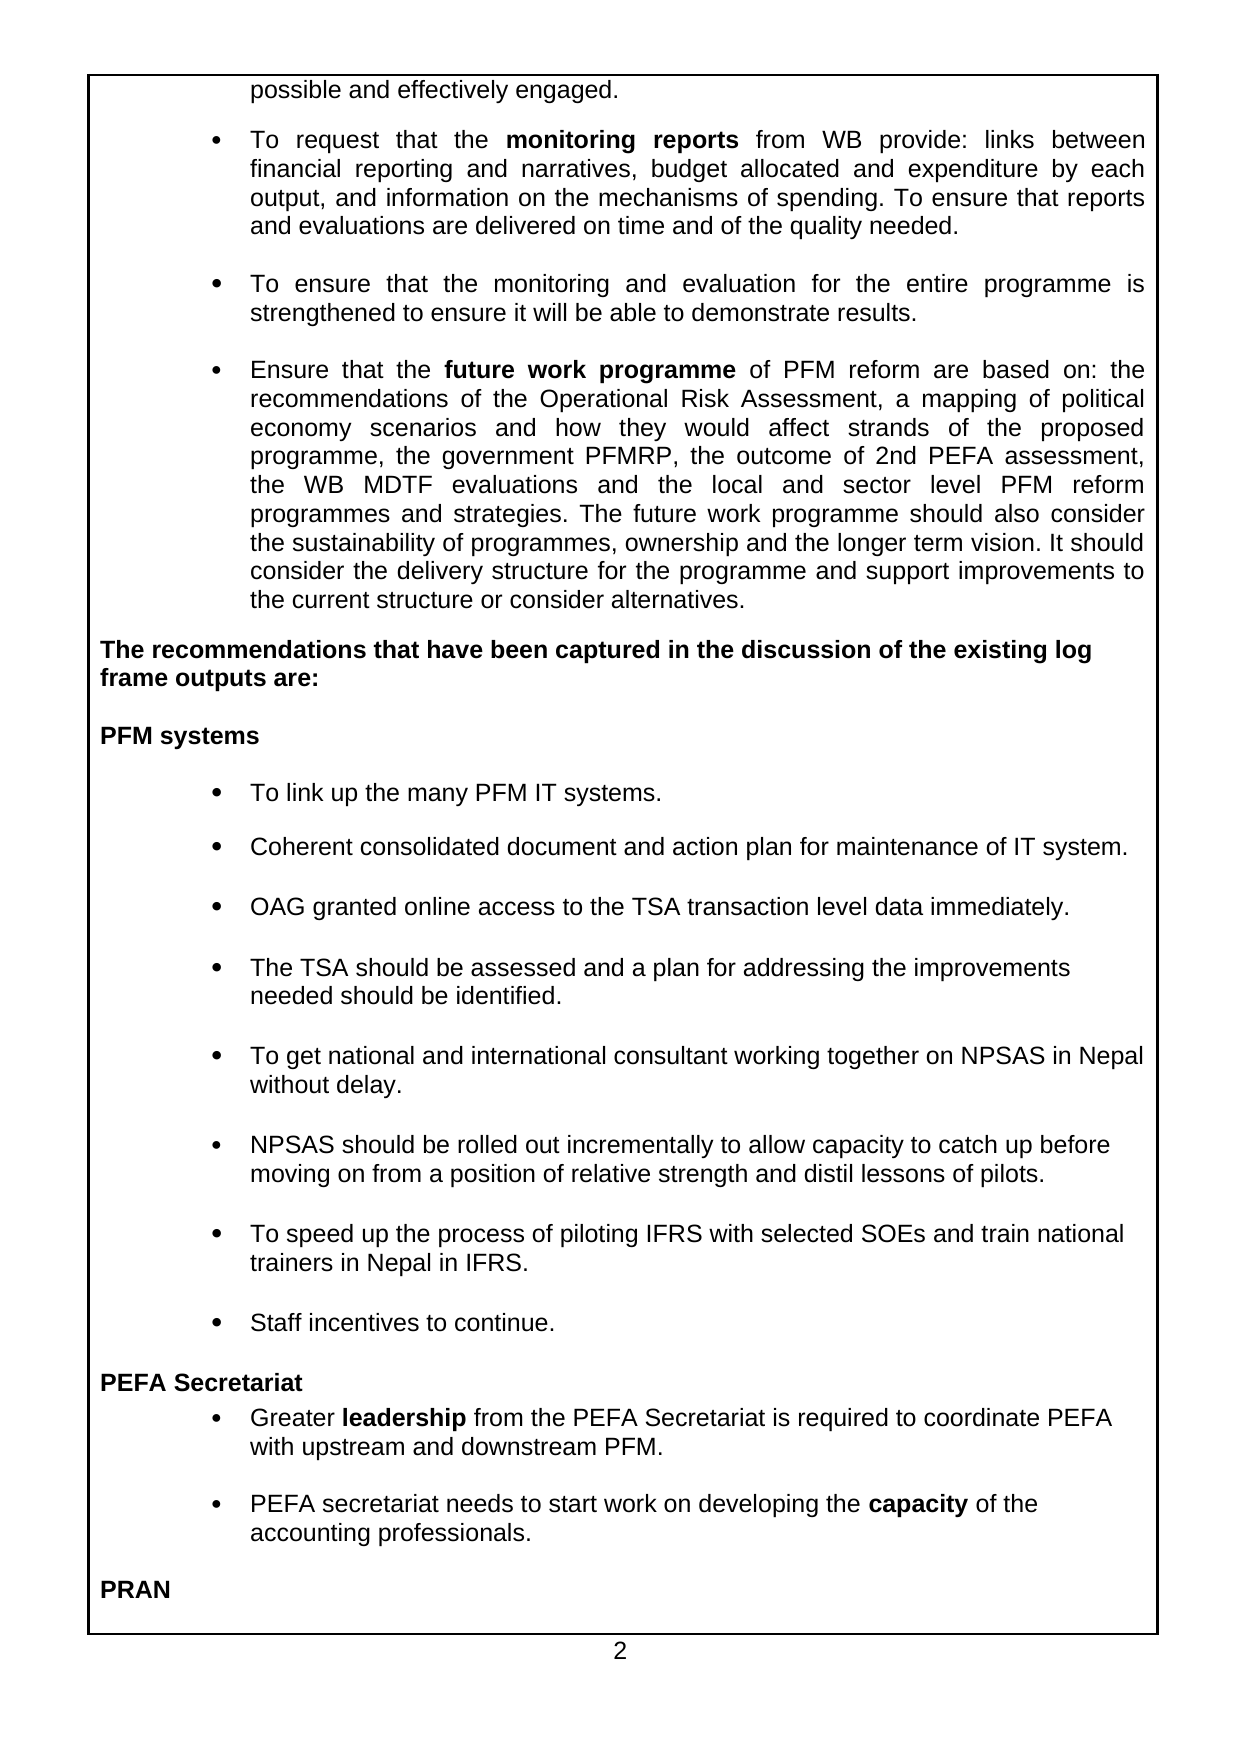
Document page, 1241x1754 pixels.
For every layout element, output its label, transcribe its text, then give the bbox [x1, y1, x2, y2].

table_cell possible and effectively engaged. To request that the monitoring reports from WB provide: links between financial reporting and narratives, budget allocated and expenditure by each output, and information on the mechanisms of spending. To ensure that reports and evaluations are delivered on time and of the quality needed. To ensure that the monitoring and evaluation for the entire programme is strengthened to ensure it will be able to demonstrate results. Ensure that the future work programme of PFM reform are based on: the recommendations of the Operational Risk Assessment, a mapping of political economy scenarios and how they would affect strands of the proposed programme, the government PFMRP, the outcome of 2nd PEFA assessment, the WB MDTF evaluations and the local and sector level PFM reform programmes and strategies. The future work programme should also consider the sustainability of programmes, ownership and the longer term vision. It should consider the delivery structure for the programme and support improvements to the current structure or consider alternatives. The recommendations that have been captured in the discussion of the existing log frame outputs are: PFM systems To link up the many PFM IT systems. Coherent consolidated document and action plan for maintenance of IT system. OAG granted online access to the TSA transaction level data immediately. The TSA should be assessed and a plan for addressing the improvements needed should be identified. To get national and international consultant working together on NPSAS in Nepal without delay. NPSAS should be rolled out incrementally to allow capacity to catch up before moving on from a position of relative strength and distil lessons of pilots. To speed up the process of piloting IFRS with selected SOEs and train national trainers in Nepal in IFRS. Staff incentives to continue. PEFA Secretariat Greater leadership from the PEFA Secretariat is required to coordinate PEFA with upstream and downstream PFM. PEFA secretariat needs to start work on developing the capacity of the accounting professionals. PRAN [90, 76, 1156, 1633]
